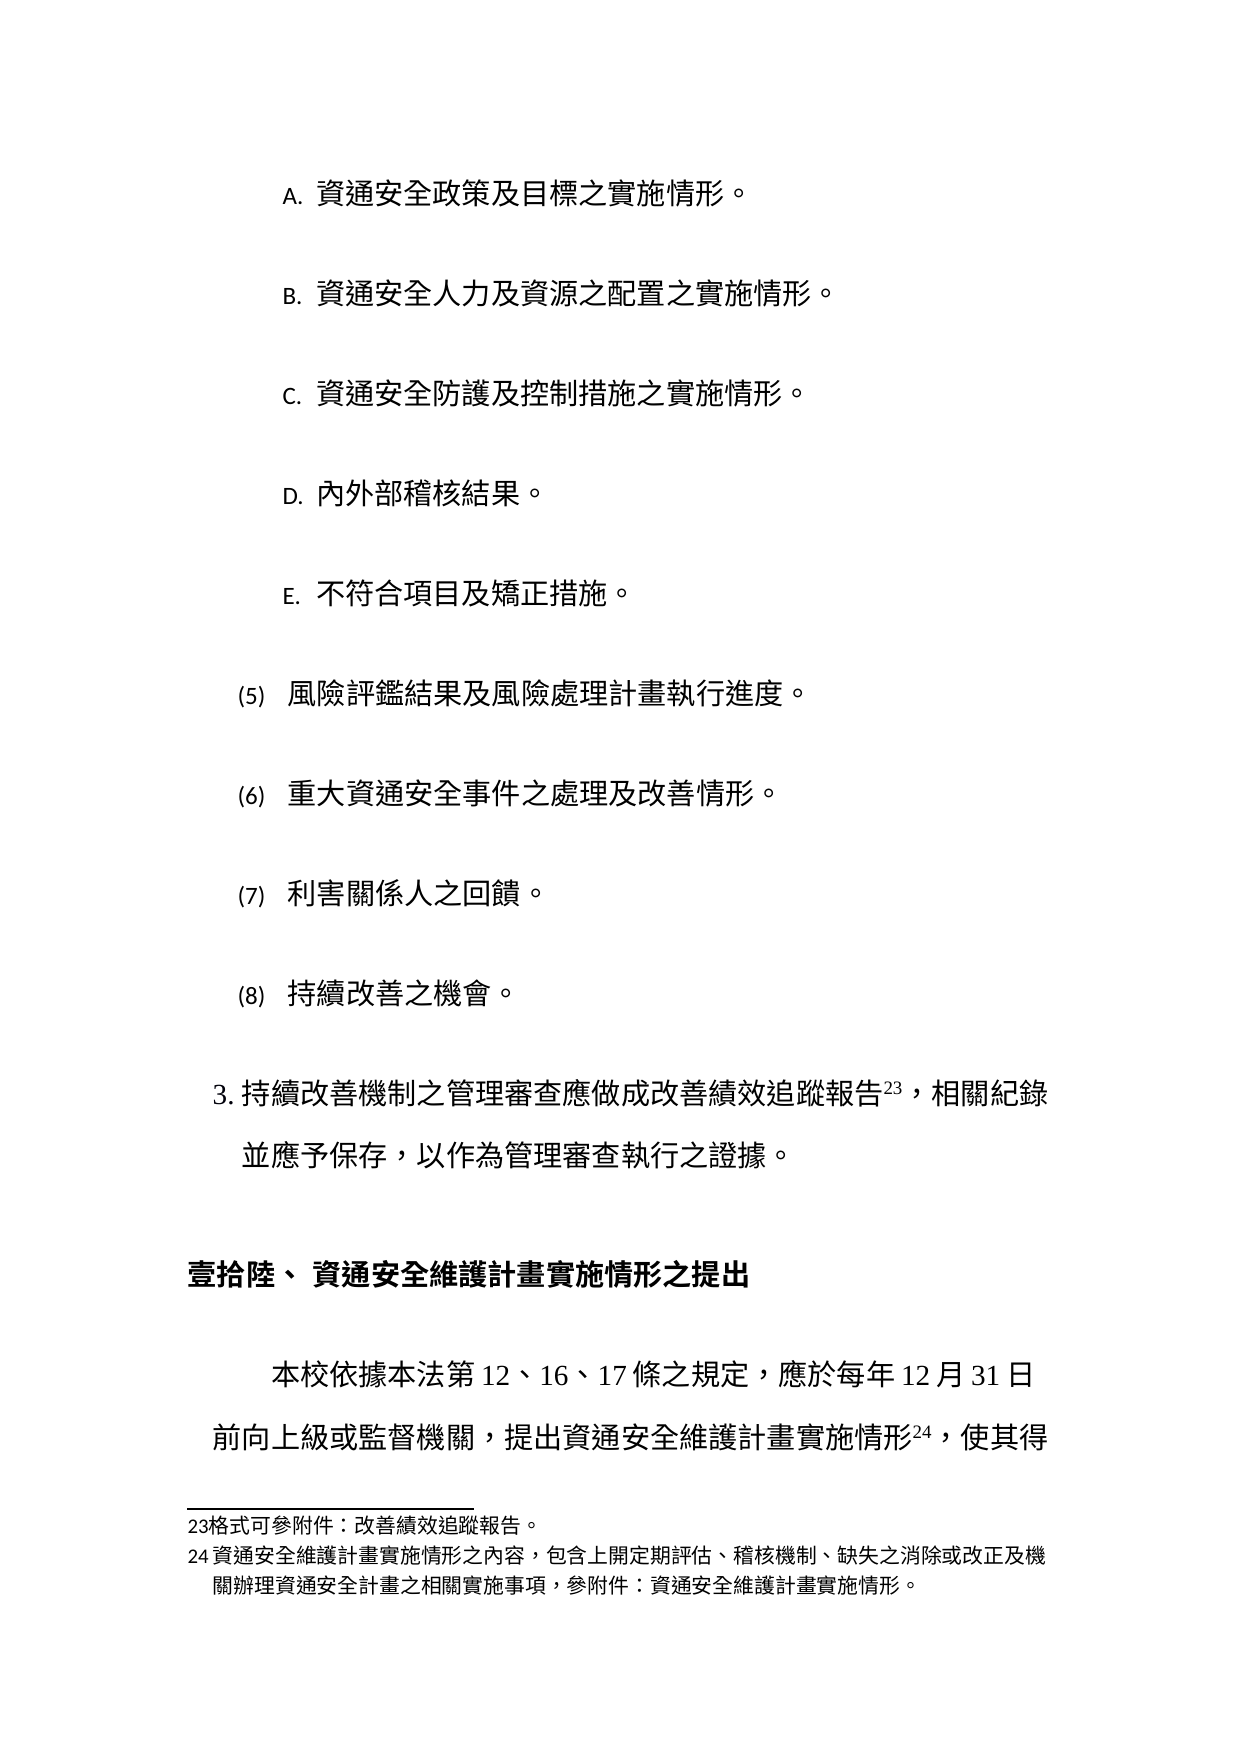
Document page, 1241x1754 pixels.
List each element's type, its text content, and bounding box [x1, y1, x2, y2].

list 風險評鑑結果及風險處理計畫執行進度。 [237, 650, 1053, 712]
list 持續改善機制之管理審查應做成改善績效追蹤報告，相關紀錄並應予保存，以作為管理審查執行之證據。 [212, 1050, 1053, 1175]
list 持續改善之機會。 [237, 950, 1053, 1012]
text 資通安全維護計畫實施情形之內容，包含上開定期評估、稽核機制、缺失之消除或改正及機關辦理資通安全計畫之相關實施事項，參附件：資通安全維護計畫實施情形。 [187, 1539, 1053, 1600]
subtitle 資通安全維護計畫實施情形之提出 [187, 1231, 1053, 1294]
list 資通安全人力及資源之配置之實施情形。 [282, 250, 1053, 312]
list 內外部稽核結果。 [282, 450, 1053, 512]
list 不符合項目及矯正措施。 [282, 550, 1053, 612]
list 重大資通安全事件之處理及改善情形。 [237, 750, 1053, 812]
list 格式可參附件：改善績效追蹤報告。 [187, 1509, 1053, 1539]
text 本校依據本法第12、16、17條之規定，應於每年12月31日前向上級或監督機關，提出資通安全維護計畫實施情形，使其得瞭解本校之年度資通安全計畫實施情形。 [212, 1331, 1053, 1456]
list 資通安全防護及控制措施之實施情形。 [282, 350, 1053, 412]
list 資通安全政策及目標之實施情形。 [282, 150, 1053, 212]
list 利害關係人之回饋。 [237, 850, 1053, 912]
